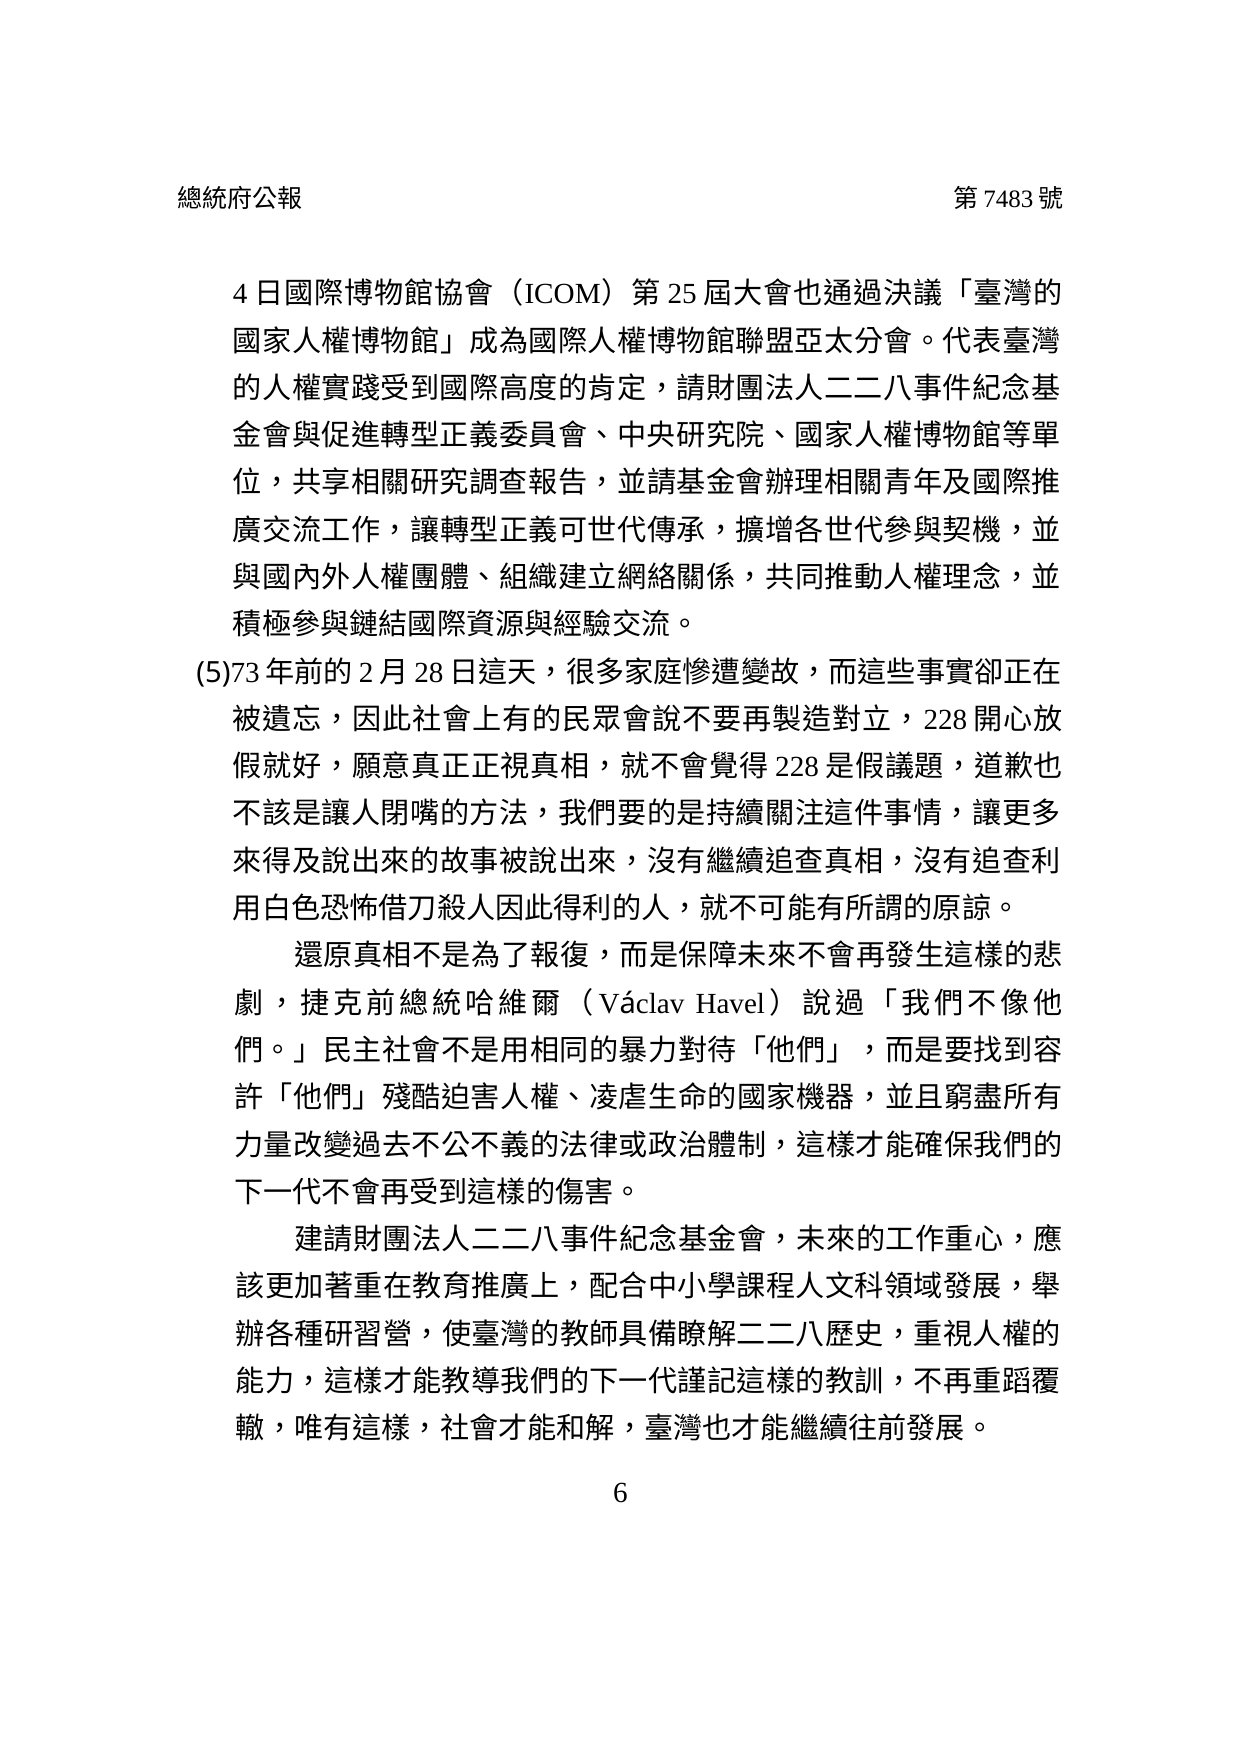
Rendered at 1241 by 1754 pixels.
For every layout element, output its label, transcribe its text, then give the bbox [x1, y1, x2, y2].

text (5)73年前的2月28日這天，很多家庭慘遭變故，而這些事實卻正在被遺忘，因此社會上有的民眾會說不要再製造對立，228開心放假就好，願意真正正視真相，就不會覺得228是假議題，道歉也不該是讓人閉嘴的方法，我們要的是持續關注這件事情，讓更多來得及說出來的故事被說出來，沒有繼續追查真相，沒有追查利用白色恐怖借刀殺人因此得利的人，就不可能有所謂的原諒。 [196, 644, 1063, 928]
text 還原真相不是為了報復，而是保障未來不會再發生這樣的悲劇，捷克前總統哈維爾（Václav Havel）說過「我們不像他們。」民主社會不是用相同的暴力對待「他們」，而是要找到容許「他們」殘酷迫害人權、凌虐生命的國家機器，並且窮盡所有力量改變過去不公不義的法律或政治體制，這樣才能確保我們的下一代不會再受到這樣的傷害。 [234, 928, 1063, 1212]
text 建請財團法人二二八事件紀念基金會，未來的工作重心，應該更加著重在教育推廣上，配合中小學課程人文科領域發展，舉辦各種研習營，使臺灣的教師具備瞭解二二八歷史，重視人權的能力，這樣才能教導我們的下一代謹記這樣的教訓，不再重蹈覆轍，唯有這樣，社會才能和解，臺灣也才能繼續往前發展。 [236, 1212, 1063, 1448]
text 4日國際博物館協會（ICOM）第25屆大會也通過決議「臺灣的國家人權博物館」成為國際人權博物館聯盟亞太分會。代表臺灣的人權實踐受到國際高度的肯定，請財團法人二二八事件紀念基金會與促進轉型正義委員會、中央研究院、國家人權博物館等單位，共享相關研究調查報告，並請基金會辦理相關青年及國際推廣交流工作，讓轉型正義可世代傳承，擴增各世代參與契機，並與國內外人權團體、組織建立網絡關係，共同推動人權理念，並積極參與鏈結國際資源與經驗交流。 [196, 266, 1063, 644]
